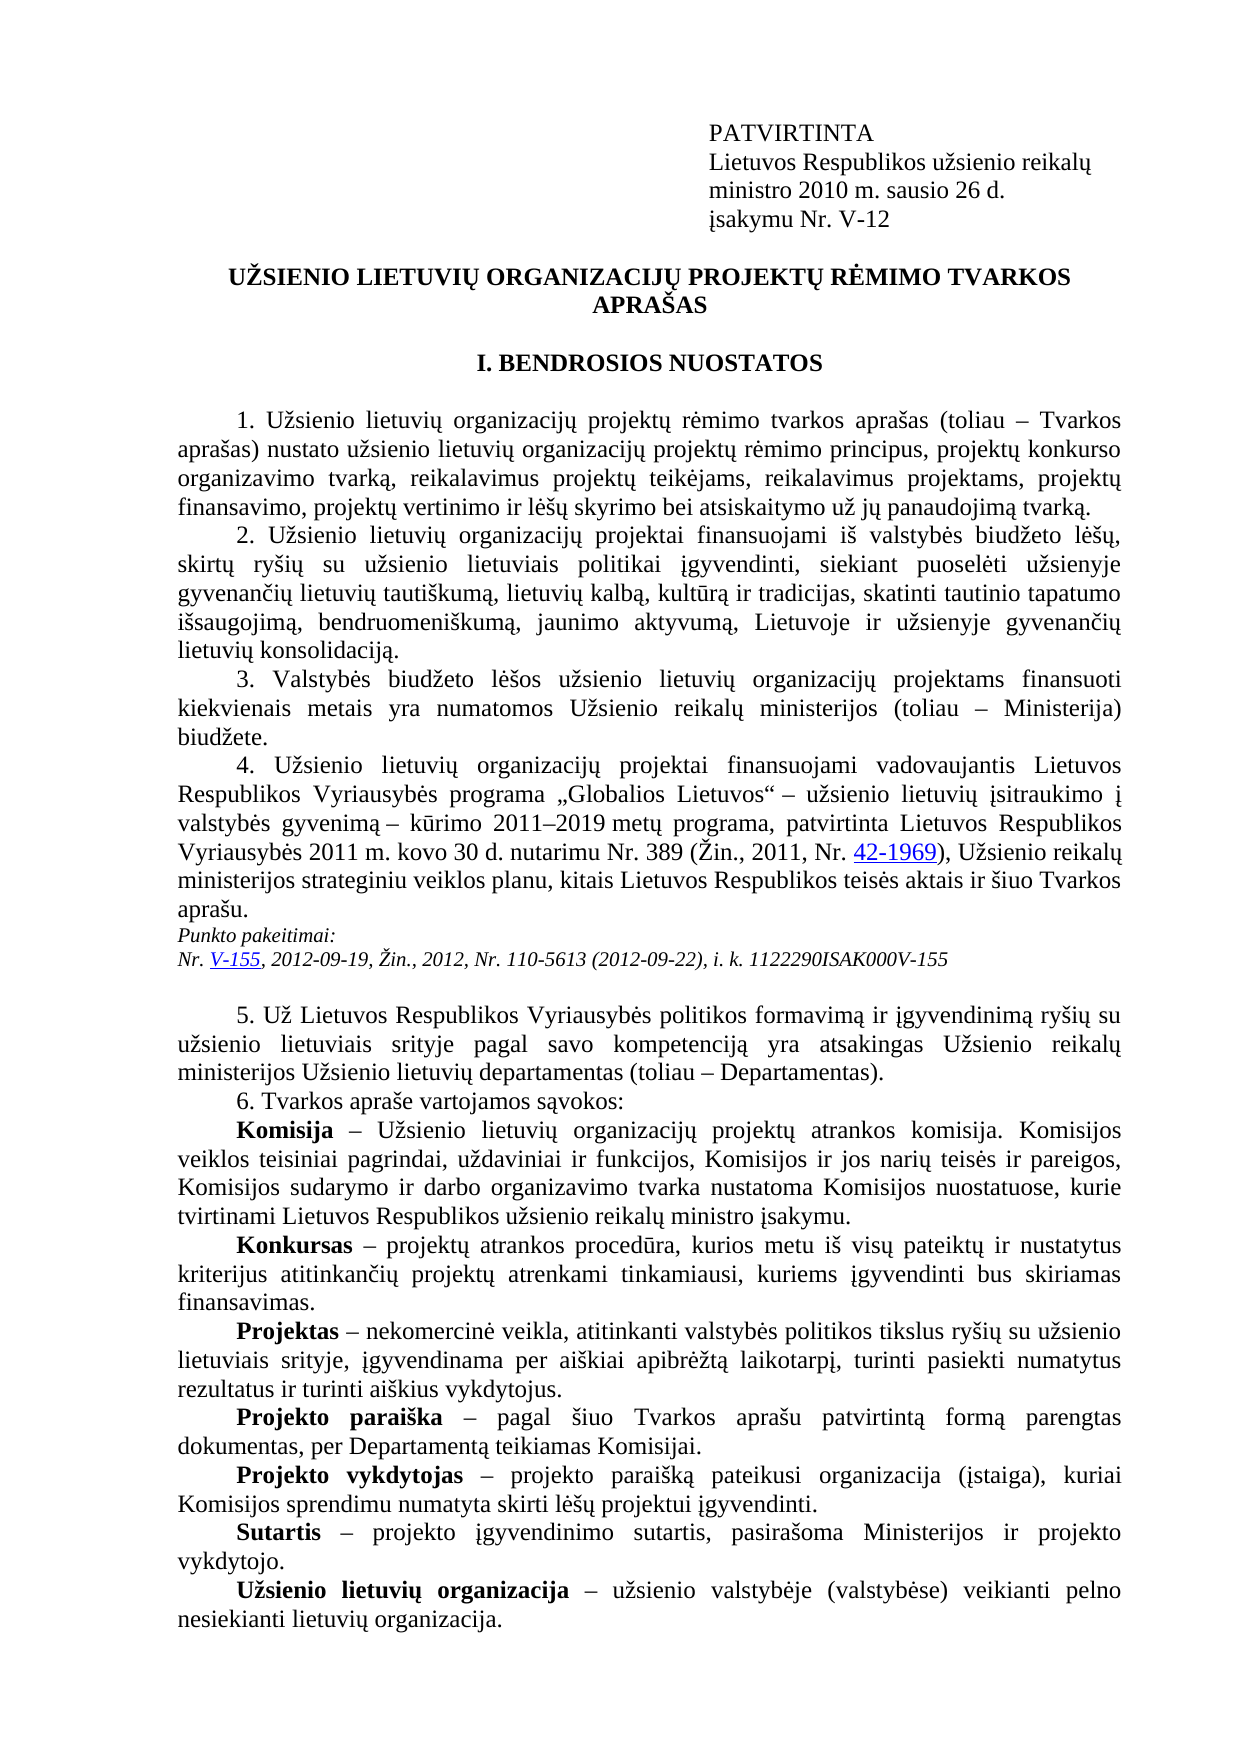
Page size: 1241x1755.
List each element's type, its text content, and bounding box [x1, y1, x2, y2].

text Užsienio lietuvių organizacija – užsienio valstybėje (valstybėse) veikianti pelno nesiekianti lietuvių organizacija. [177, 1575, 1122, 1632]
text PATVIRTINTA [709, 118, 1122, 147]
text Komisija – Užsienio lietuvių organizacijų projektų atrankos komisija. Komisijos veiklos teisiniai pagrindai, uždaviniai ir funkcijos, Komisijos ir jos narių teisės ir pareigos, Komisijos sudarymo ir darbo organizavimo tvarka nustatoma Komisijos nuostatuose, kurie tvirtinami Lietuvos Respublikos užsienio reikalų ministro įsakymu. [177, 1115, 1122, 1230]
text Projekto vykdytojas – projekto paraišką pateikusi organizacija (įstaiga), kuriai Komisijos sprendimu numatyta skirti lėšų projektui įgyvendinti. [177, 1460, 1122, 1517]
text ministro 2010 m. sausio 26 d. [709, 176, 1122, 204]
text Projekto paraiška – pagal šiuo Tvarkos aprašu patvirtintą formą parengtas dokumentas, per Departamentą teikiamas Komisijai. [177, 1402, 1122, 1460]
text Projektas – nekomercinė veikla, atitinkanti valstybės politikos tikslus ryšių su užsienio lietuviais srityje, įgyvendinama per aiškiai apibrėžtą laikotarpį, turinti pasiekti numatytus rezultatus ir turinti aiškius vykdytojus. [177, 1316, 1122, 1402]
text Konkursas – projektų atrankos procedūra, kurios metu iš visų pateiktų ir nustatytus kriterijus atitinkančių projektų atrenkami tinkamiausi, kuriems įgyvendinti bus skiriamas finansavimas. [177, 1230, 1122, 1316]
text įsakymu Nr. V-12 [709, 204, 1122, 233]
text UŽSIENIO LIETUVIŲ ORGANIZACIJŲ PROJEKTŲ RĖMIMO TVARKOS APRAŠAS [177, 262, 1122, 319]
text Sutartis – projekto įgyvendinimo sutartis, pasirašoma Ministerijos ir projekto vykdytojo. [177, 1517, 1122, 1575]
text Punkto pakeitimai: [177, 923, 1122, 947]
text Nr. V-155, 2012-09-19, Žin., 2012, Nr. 110-5613 (2012-09-22), i. k. 1122290ISAK000V-155 [177, 947, 1122, 971]
text 2. Užsienio lietuvių organizacijų projektai finansuojami iš valstybės biudžeto lėšų, skirtų ryšių su užsienio lietuviais politikai įgyvendinti, siekiant puoselėti užsienyje gyvenančių lietuvių tautiškumą, lietuvių kalbą, kultūrą ir tradicijas, skatinti tautinio tapatumo išsaugojimą, bendruomeniškumą, jaunimo aktyvumą, Lietuvoje ir užsienyje gyvenančių lietuvių konsolidaciją. [177, 521, 1122, 664]
text 3. Valstybės biudžeto lėšos užsienio lietuvių organizacijų projektams finansuoti kiekvienais metais yra numatomos Užsienio reikalų ministerijos (toliau – Ministerija) biudžete. [177, 664, 1122, 751]
text 5. Už Lietuvos Respublikos Vyriausybės politikos formavimą ir įgyvendinimą ryšių su užsienio lietuviais srityje pagal savo kompetenciją yra atsakingas Užsienio reikalų ministerijos Užsienio lietuvių departamentas (toliau – Departamentas). [177, 1000, 1122, 1086]
text 6. Tvarkos apraše vartojamos sąvokos: [177, 1086, 1122, 1115]
text Lietuvos Respublikos užsienio reikalų [709, 147, 1122, 176]
text 4. Užsienio lietuvių organizacijų projektai finansuojami vadovaujantis Lietuvos Respublikos Vyriausybės programa „Globalios Lietuvos“ – užsienio lietuvių įsitraukimo į valstybės gyvenimą – kūrimo 2011–2019 metų programa, patvirtinta Lietuvos Respublikos Vyriausybės 2011 m. kovo 30 d. nutarimu Nr. 389 (Žin., 2011, Nr. 42-1969), Užsienio reikalų ministerijos strateginiu veiklos planu, kitais Lietuvos Respublikos teisės aktais ir šiuo Tvarkos aprašu. [177, 751, 1122, 923]
text I. BendroSIOS NUOSTATOS [177, 348, 1122, 377]
text 1. Užsienio lietuvių organizacijų projektų rėmimo tvarkos aprašas (toliau – Tvarkos aprašas) nustato užsienio lietuvių organizacijų projektų rėmimo principus, projektų konkurso organizavimo tvarką, reikalavimus projektų teikėjams, reikalavimus projektams, projektų finansavimo, projektų vertinimo ir lėšų skyrimo bei atsiskaitymo už jų panaudojimą tvarką. [177, 406, 1122, 521]
